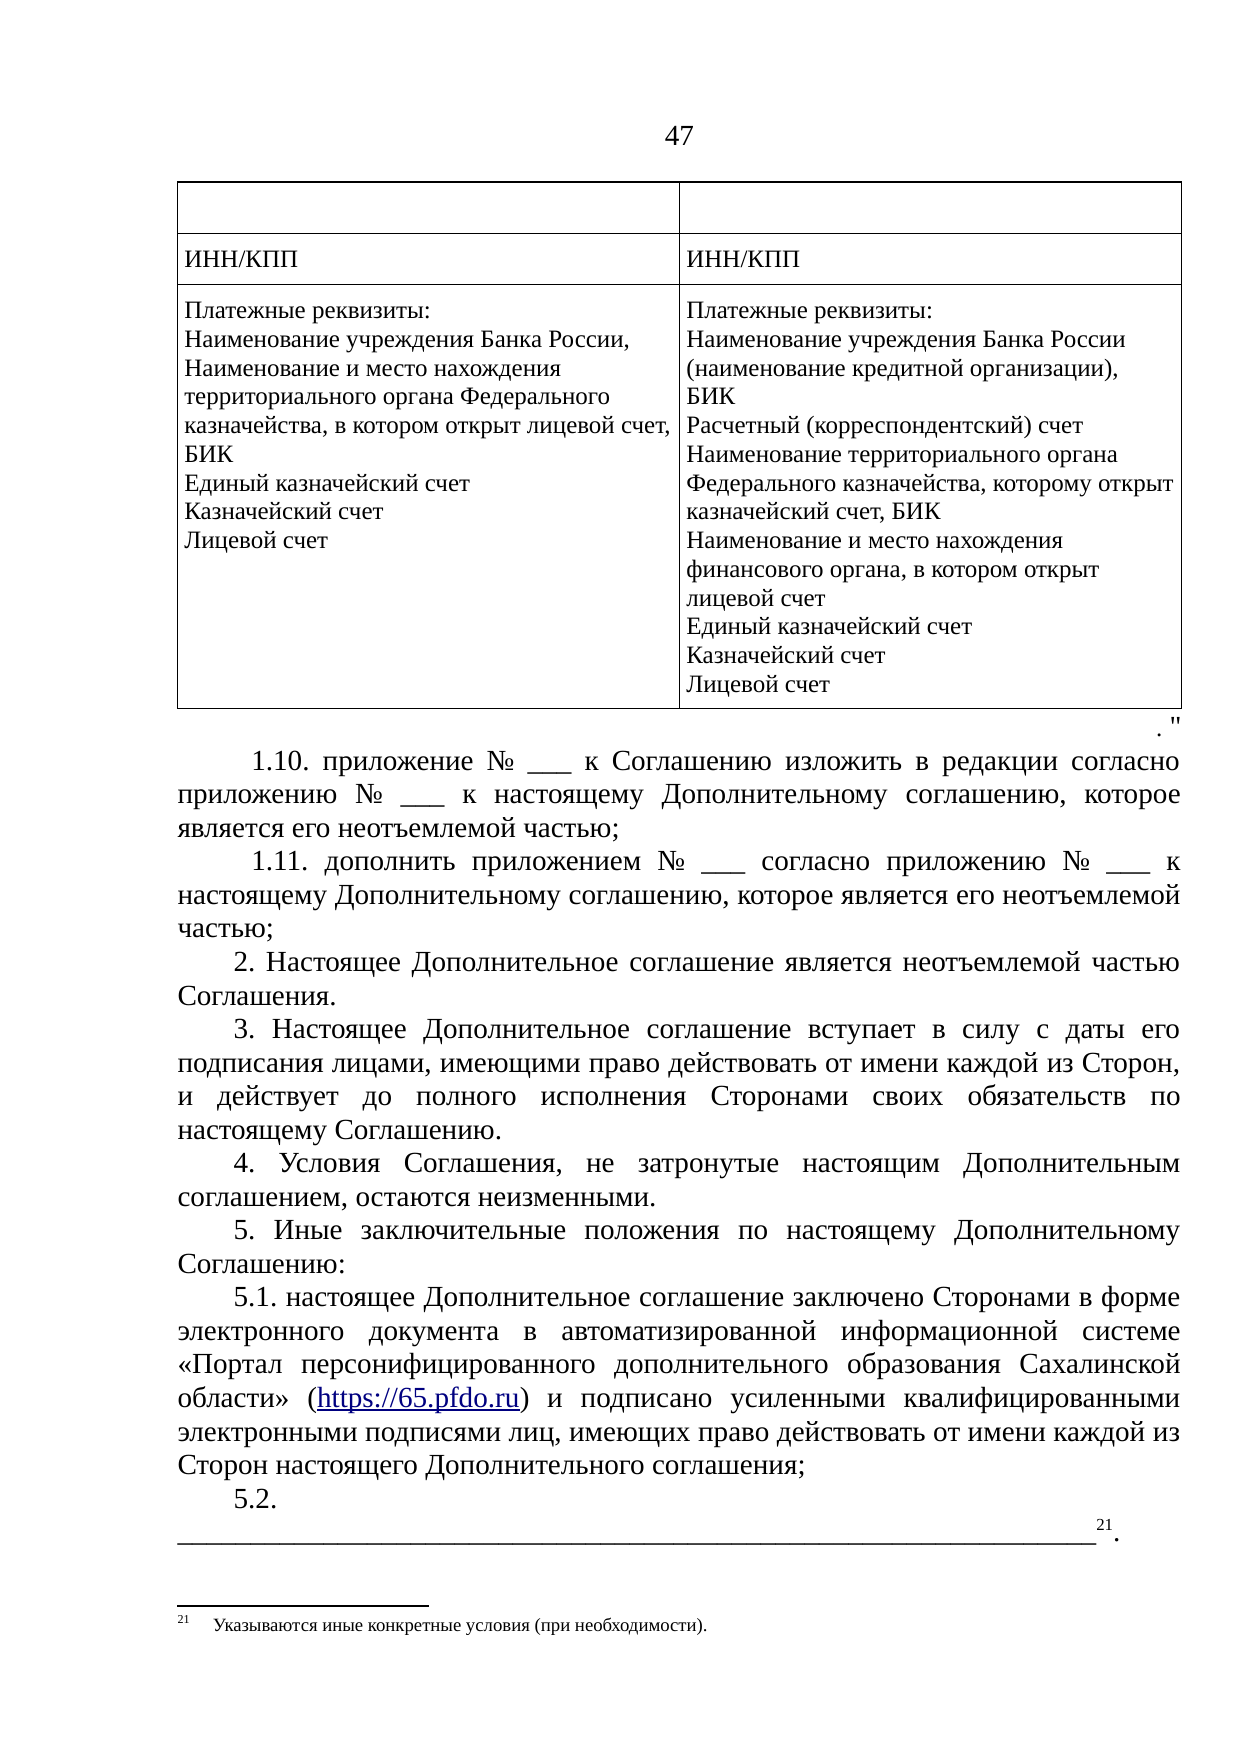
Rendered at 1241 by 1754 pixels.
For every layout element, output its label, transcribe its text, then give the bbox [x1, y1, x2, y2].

text 4. Условия Соглашения, не затронутые настоящим Дополнительным соглашением, остаются неизменными. [177, 1145, 1181, 1212]
table_cell Платежные реквизиты: Наименование учреждения Банка России (наименование кредитной организации), БИК Расчетный (корреспондентский) счет Наименование территориального органа Федерального казначейства, которому открыт казначейский счет, БИК Наименование и место нахождения финансового органа, в котором открыт лицевой счет Единый казначейский счет Казначейский счет Лицевой счет [680, 285, 1181, 708]
text 3. Настоящее Дополнительное соглашение вступает в силу с даты его подписания лицами, имеющими право действовать от имени каждой из Сторон, и действует до полного исполнения Сторонами своих обязательств по настоящему Соглашению. [177, 1011, 1181, 1145]
text Указываются иные конкретные условия (при необходимости). [177, 1612, 1181, 1636]
table_cell ИНН/КПП [178, 234, 679, 283]
table_cell [178, 183, 679, 232]
text 2. Настоящее Дополнительное соглашение является неотъемлемой частью Соглашения. [177, 944, 1181, 1011]
table_cell ИНН/КПП [680, 234, 1181, 283]
text 5.1. настоящее Дополнительное соглашение заключено Сторонами в форме электронного документа в автоматизированной информационной системе «Портал персонифицированного дополнительного образования Сахалинской области» (https://65.pfdo.ru) и подписано усиленными квалифицированными электронными подписями лиц, имеющих право действовать от имени каждой из Сторон настоящего Дополнительного соглашения; [177, 1279, 1181, 1481]
table_cell [680, 183, 1181, 232]
text 5. Иные заключительные положения по настоящему Дополнительному Соглашению: [177, 1212, 1181, 1279]
text . " [177, 709, 1181, 743]
text 5.2. _______________________________________________________________. [177, 1481, 1181, 1548]
text 1.11. дополнить приложением № ___ согласно приложению № ___ к настоящему Дополнительному соглашению, которое является его неотъемлемой частью; [177, 843, 1181, 944]
table_cell Платежные реквизиты: Наименование учреждения Банка России, Наименование и место нахождения территориального органа Федерального казначейства, в котором открыт лицевой счет, БИК Единый казначейский счет Казначейский счет Лицевой счет [178, 285, 679, 708]
text 1.10. приложение № ___ к Соглашению изложить в редакции согласно приложению № ___ к настоящему Дополнительному соглашению, которое является его неотъемлемой частью; [177, 743, 1181, 843]
